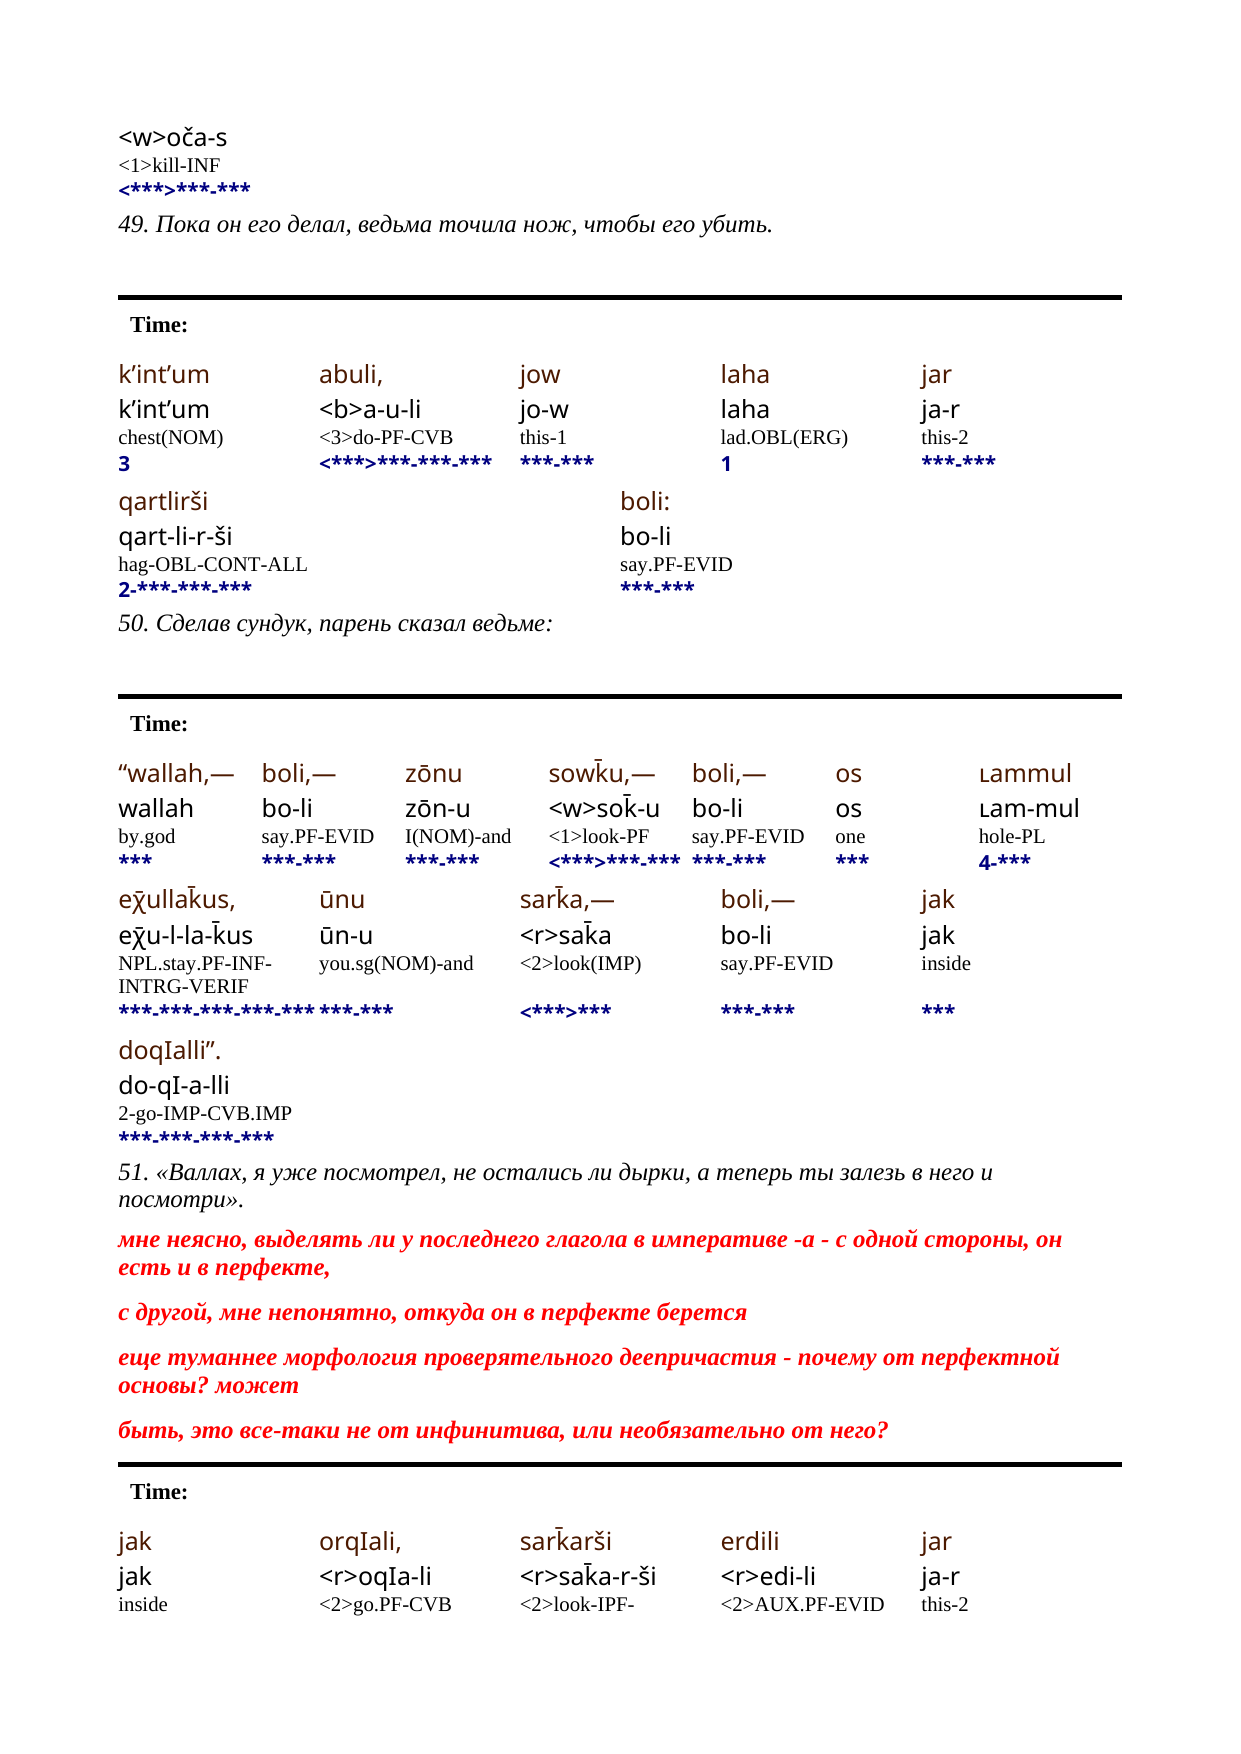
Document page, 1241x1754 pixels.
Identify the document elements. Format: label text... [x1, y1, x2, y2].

table_cell say.PF-EVID [620, 553, 1122, 576]
table_header jar [921, 1522, 1122, 1557]
text быть, это все-таки не от инфинитива, или необязательно от него? [118, 1417, 1122, 1444]
table_cell ***-*** [405, 848, 548, 876]
text Time: [118, 300, 1122, 349]
table_cell ***-*** [520, 449, 720, 477]
table_header boli,— [692, 754, 835, 789]
table_header kʼintʼum [118, 355, 319, 390]
table_header jak [118, 1522, 319, 1557]
table_cell *** [835, 848, 978, 876]
table_header jar [921, 355, 1122, 390]
table_header boli: [620, 482, 1122, 517]
table_cell <***>***-***-*** [319, 449, 519, 477]
table_cell lad.OBL(ERG) [720, 426, 921, 449]
text мне неясно, выделять ли у последнего глагола в императиве -a - с одной стороны, он есть и в перфекте, [118, 1225, 1122, 1280]
table_cell ***-***-***-***-*** [118, 998, 319, 1026]
table_cell <w>sok̄-u [548, 789, 692, 824]
table_header abuli, [319, 355, 519, 390]
table_cell ***-*** [720, 998, 921, 1026]
table_header zōnu [405, 754, 548, 789]
table_cell <r>edi-li [720, 1558, 921, 1593]
table_cell ʟam-mul [979, 789, 1122, 824]
text еще туманнее морфология проверятельного деепричастия - почему от перфектной основы? может [118, 1343, 1122, 1399]
table_cell ***-***-***-*** [118, 1125, 1122, 1153]
table_cell hag-OBL-CONT-ALL [118, 553, 620, 576]
table_cell qart-li-r-ši [118, 517, 620, 552]
text с другой, мне непонятно, откуда он в перфекте берется [118, 1298, 1122, 1326]
table_header jow [520, 355, 720, 390]
table_cell by.god [118, 825, 261, 848]
table_cell eχ̄u-l-la-k̄us [118, 916, 319, 951]
table_cell chest(NOM) [118, 426, 319, 449]
table_cell ūn-u [319, 916, 519, 951]
table_cell <3>do-PF-CVB [319, 426, 519, 449]
table_header ūnu [319, 881, 519, 916]
table_cell <***>*** [520, 998, 720, 1026]
table_cell os [835, 789, 978, 824]
table_cell say.PF-EVID [692, 825, 835, 848]
table_cell <b>a-u-li [319, 390, 519, 426]
table_cell <r>sak̄a-r-ši [520, 1558, 720, 1593]
table_cell say.PF-EVID [261, 825, 405, 848]
table_cell bo-li [620, 517, 1122, 552]
table_header boli,— [720, 881, 921, 916]
table_cell 4-*** [979, 848, 1122, 876]
table_cell bo-li [720, 916, 921, 951]
table_cell jo-w [520, 390, 720, 426]
table_cell 2-***-***-*** [118, 576, 620, 604]
table_cell <2>look-IPF- [520, 1593, 720, 1616]
table_cell <1>kill-INF [118, 154, 1122, 177]
table_cell *** [921, 998, 1122, 1026]
table_cell say.PF-EVID [720, 951, 921, 998]
table_header os [835, 754, 978, 789]
table_header erdili [720, 1522, 921, 1557]
table_header sark̄arši [520, 1522, 720, 1557]
table_header eχ̄ullak̄us, [118, 881, 319, 916]
table_header jak [921, 881, 1122, 916]
table_header sark̄a,— [520, 881, 720, 916]
table_cell <1>look-PF [548, 825, 692, 848]
table_cell one [835, 825, 978, 848]
table_cell ja-r [921, 390, 1122, 426]
table_cell <r>oqӀa-li [319, 1558, 519, 1593]
table_cell *** [118, 848, 261, 876]
table_cell <r>sak̄a [520, 916, 720, 951]
table_cell ja-r [921, 1558, 1122, 1593]
text 50. Сделав сундук, парень сказал ведьме: [118, 609, 1122, 636]
text Time: [118, 699, 1122, 748]
table_cell ***-*** [620, 576, 1122, 604]
table_cell wallah [118, 789, 261, 824]
table_cell <***>***-*** [548, 848, 692, 876]
table_cell bo-li [261, 789, 405, 824]
table_cell I(NOM)-and [405, 825, 548, 848]
table_cell laha [720, 390, 921, 426]
table_cell ***-*** [261, 848, 405, 876]
table_cell ***-*** [319, 998, 519, 1026]
table_cell inside [921, 951, 1122, 998]
table_cell 1 [720, 449, 921, 477]
table_cell <2>AUX.PF-EVID [720, 1593, 921, 1616]
text 49. Пока он его делал, ведьма точила нож, чтобы его убить. [118, 210, 1122, 237]
table_header boli,— [261, 754, 405, 789]
table_cell <2>look(IMP) [520, 951, 720, 998]
table_cell NPL.stay.PF-INF-INTRG-VERIF [118, 951, 319, 998]
table_cell bo-li [692, 789, 835, 824]
table_cell kʼintʼum [118, 390, 319, 426]
table_header doqӀalli”. [118, 1031, 1122, 1066]
table_cell jak [118, 1558, 319, 1593]
table_cell hole-PL [979, 825, 1122, 848]
table_cell 2-go-IMP-CVB.IMP [118, 1102, 1122, 1125]
table_cell <2>go.PF-CVB [319, 1593, 519, 1616]
text 51. «Валлах, я уже посмотрел, не остались ли дырки, а теперь ты залезь в него и посмотри». [118, 1158, 1122, 1213]
table_cell do-qӀ-a-lli [118, 1066, 1122, 1102]
table_header ʟammul [979, 754, 1122, 789]
table_header laha [720, 355, 921, 390]
table_cell <***>***-*** [118, 177, 1122, 205]
table_cell ***-*** [921, 449, 1122, 477]
table_cell 3 [118, 449, 319, 477]
table_header orqӀali, [319, 1522, 519, 1557]
table_cell ***-*** [692, 848, 835, 876]
table_header “wallah,— [118, 754, 261, 789]
table_cell you.sg(NOM)-and [319, 951, 519, 998]
table_header sowk̄u,— [548, 754, 692, 789]
table_cell zōn-u [405, 789, 548, 824]
table_cell inside [118, 1593, 319, 1616]
table_cell <w>oča-s [118, 118, 1122, 153]
table_cell jak [921, 916, 1122, 951]
table_header qartlirši [118, 482, 620, 517]
table_cell this-2 [921, 1593, 1122, 1616]
table_cell this-1 [520, 426, 720, 449]
text Time: [118, 1467, 1122, 1516]
table_cell this-2 [921, 426, 1122, 449]
